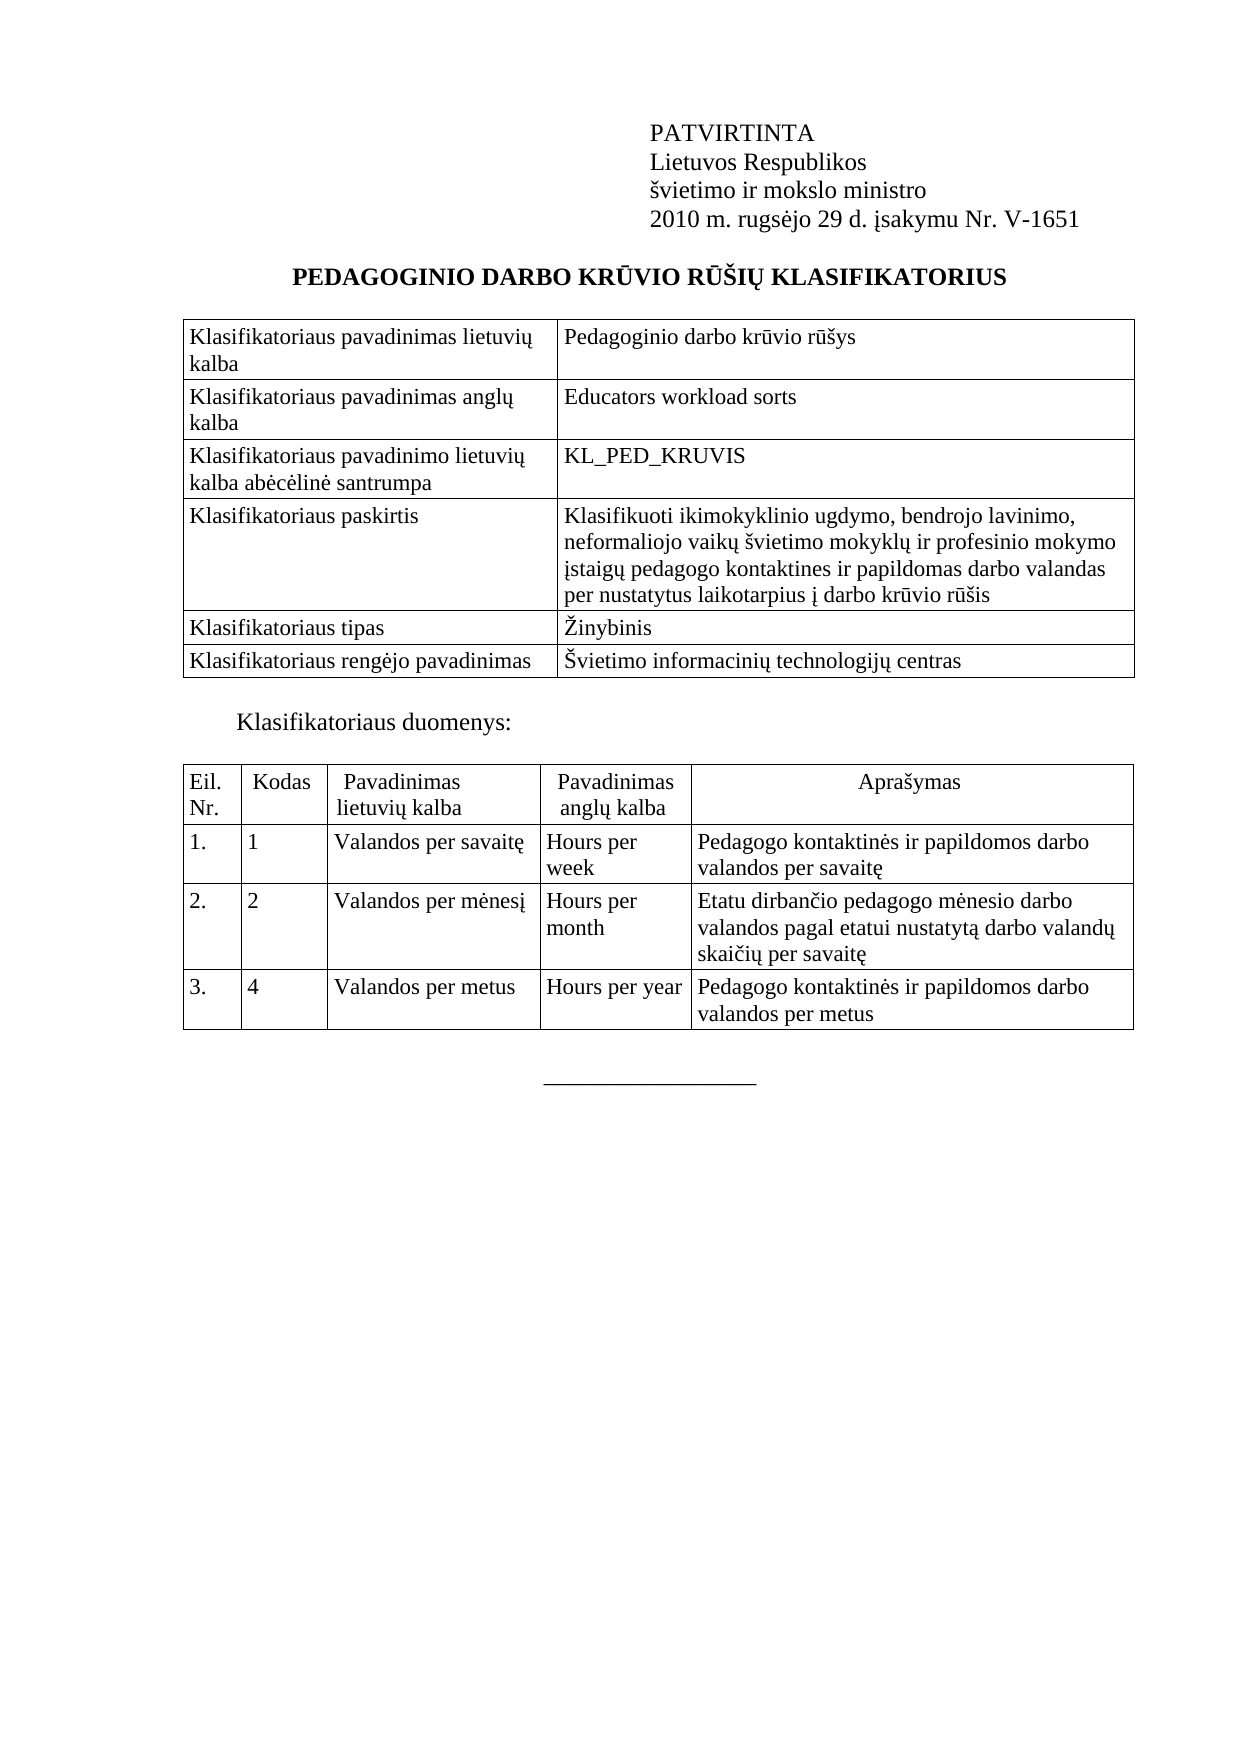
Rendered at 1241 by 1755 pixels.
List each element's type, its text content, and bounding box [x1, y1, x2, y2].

table_cell Pedagogo kontaktinės ir papildomos darbo valandos per savaitę [692, 825, 1133, 883]
table_cell Klasifikatoriaus rengėjo pavadinimas [184, 645, 557, 677]
text Klasifikatoriaus duomenys: [177, 707, 1122, 735]
table_header Eil. Nr. [184, 765, 241, 824]
text 2010 m. rugsėjo 29 d. įsakymu Nr. V-1651 [649, 204, 1122, 233]
table_cell KL_PED_KRUVIS [558, 440, 1134, 498]
table_cell Klasifikatoriaus pavadinimas anglų kalba [184, 380, 557, 438]
table_cell Valandos per mėnesį [328, 884, 540, 969]
table_header Pavadinimas lietuvių kalba [328, 765, 540, 824]
table_cell Klasifikatoriaus tipas [184, 611, 557, 644]
table_cell Educators workload sorts [558, 380, 1134, 438]
table_cell Klasifikatoriaus paskirtis [184, 499, 557, 610]
table_cell Etatu dirbančio pedagogo mėnesio darbo valandos pagal etatui nustatytą darbo valandų skaičių per savaitę [692, 884, 1133, 969]
table_cell Klasifikatoriaus pavadinimo lietuvių kalba abėcėlinė santrumpa [184, 440, 557, 498]
table_cell 4 [242, 970, 327, 1029]
table_header Kodas [242, 765, 327, 824]
table_cell Švietimo informacinių technologijų centras [558, 645, 1134, 677]
table_cell Hours per month [541, 884, 691, 969]
table_cell Pedagogo kontaktinės ir papildomos darbo valandos per metus [692, 970, 1133, 1029]
text PEDAGOGINIO DARBO KRŪVIO RŪŠIŲ KLASIFIKATORIUS [177, 262, 1122, 291]
table_header Pedagoginio darbo krūvio rūšys [558, 320, 1134, 379]
table_cell Valandos per metus [328, 970, 540, 1029]
table_cell Hours per year [541, 970, 691, 1029]
table_header Pavadinimas anglų kalba [541, 765, 691, 824]
table_cell Hours per week [541, 825, 691, 883]
table_cell 3. [184, 970, 241, 1029]
table_cell Valandos per savaitę [328, 825, 540, 883]
table_cell Žinybinis [558, 611, 1134, 644]
table_cell 2. [184, 884, 241, 969]
table_cell Klasifikuoti ikimokyklinio ugdymo, bendrojo lavinimo, neformaliojo vaikų švietimo mokyklų ir profesinio mokymo įstaigų pedagogo kontaktines ir papildomas darbo valandas per nustatytus laikotarpius į darbo krūvio rūšis [558, 499, 1134, 610]
table_header Klasifikatoriaus pavadinimas lietuvių kalba [184, 320, 557, 379]
text _________________ [177, 1059, 1122, 1087]
text PATVIRTINTA [649, 118, 1122, 147]
table_cell 1. [184, 825, 241, 883]
table_header Aprašymas [692, 765, 1133, 824]
table_cell 2 [242, 884, 327, 969]
table_cell 1 [242, 825, 327, 883]
text Lietuvos Respublikos [649, 147, 1122, 176]
text švietimo ir mokslo ministro [649, 176, 1122, 204]
